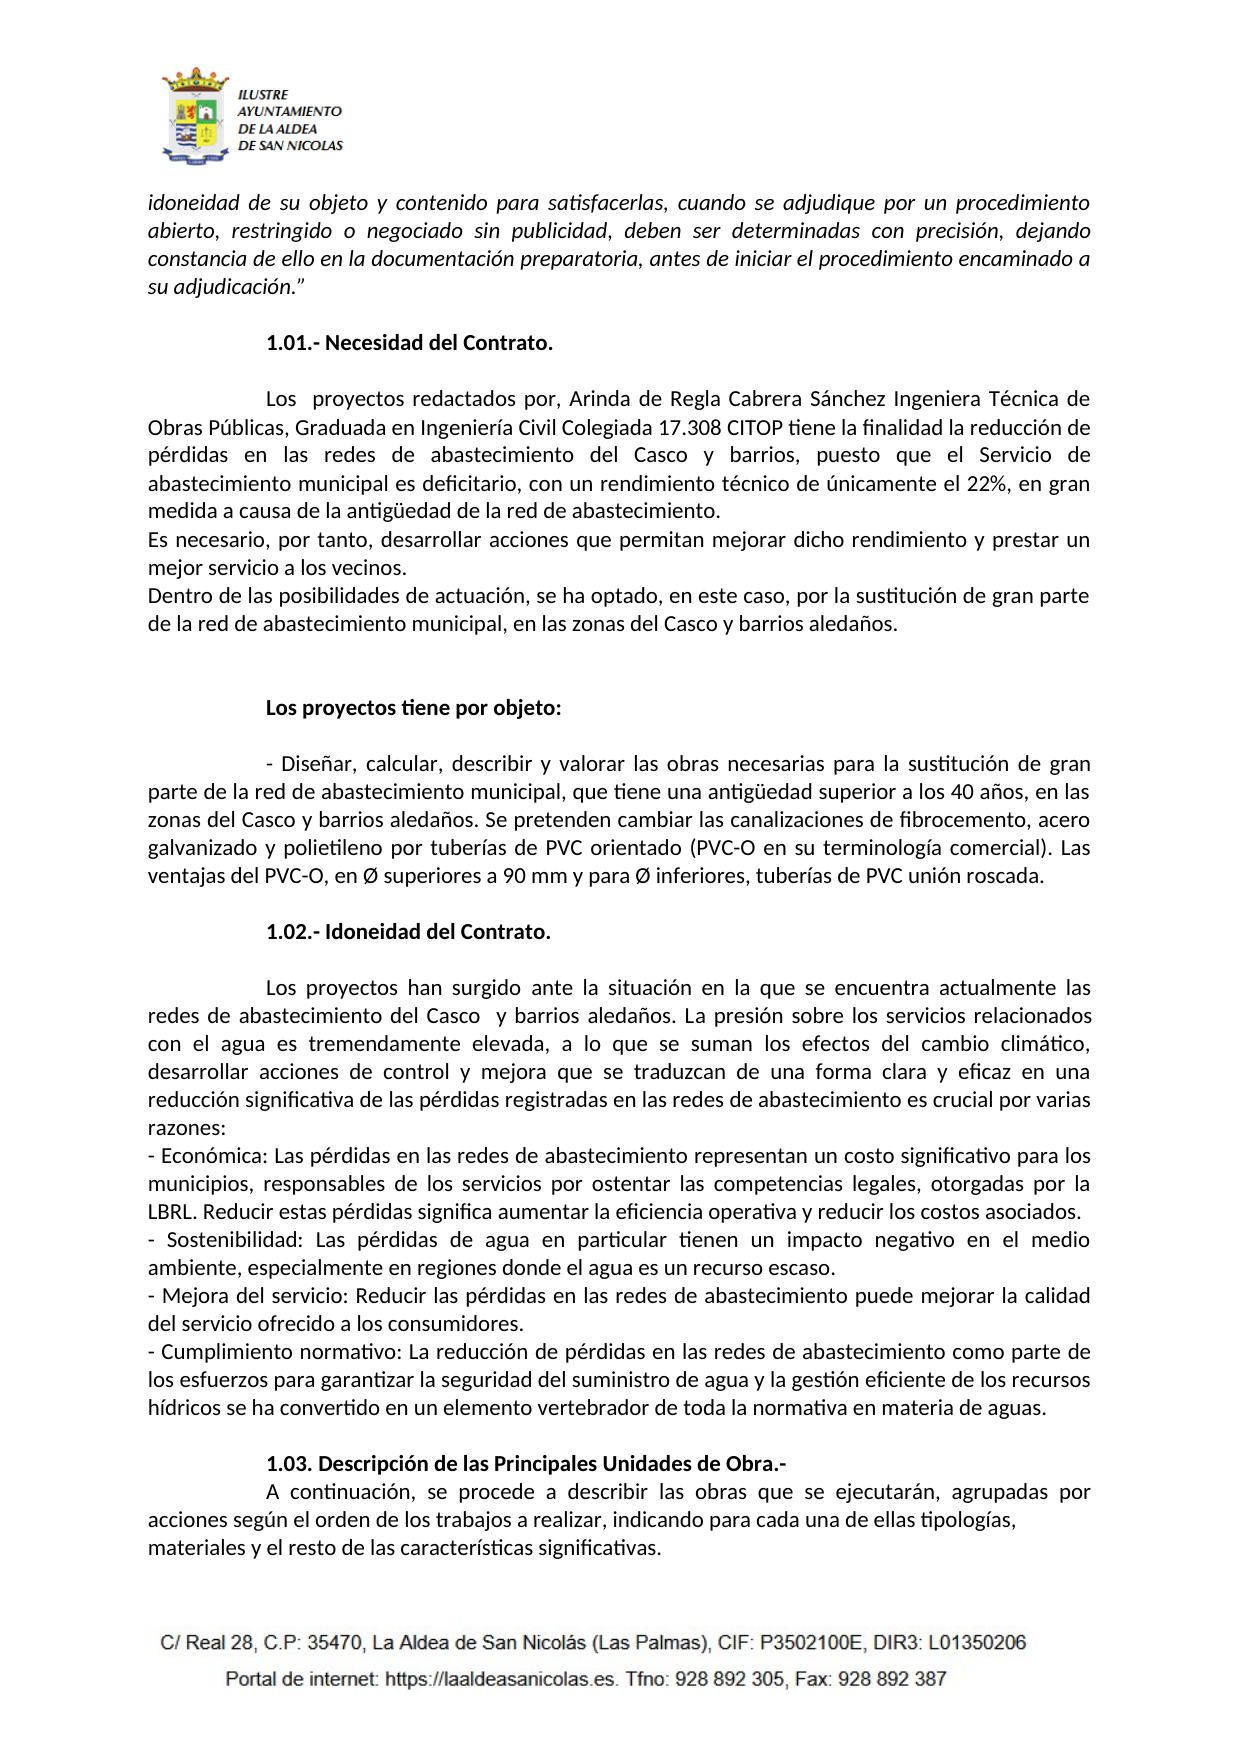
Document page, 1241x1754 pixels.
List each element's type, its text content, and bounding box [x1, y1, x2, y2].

picture [148, 1626, 1034, 1695]
text 1.03. Descripción de las Principales Unidades de Obra.- [148, 1449, 1093, 1477]
text - Económica: Las pérdidas en las redes de abastecimiento representan un costo significativo para los municipios, responsables de los servicios por ostentar las competencias legales, otorgadas por la LBRL. Reducir estas pérdidas significa aumentar la eficiencia operativa y reducir los costos asociados. [148, 1141, 1093, 1225]
text - Sostenibilidad: Las pérdidas de agua en particular tienen un impacto negativo en el medio ambiente, especialmente en regiones donde el agua es un recurso escaso. [148, 1225, 1093, 1281]
text 1.02.- Idoneidad del Contrato. [148, 917, 1093, 945]
text - Cumplimiento normativo: La reducción de pérdidas en las redes de abastecimiento como parte de los esfuerzos para garantizar la seguridad del suministro de agua y la gestión eficiente de los recursos hídricos se ha convertido en un elemento vertebrador de toda la normativa en materia de aguas. [148, 1337, 1093, 1421]
text Los proyectos tiene por objeto: [148, 693, 1093, 721]
picture [148, 59, 359, 173]
text - Mejora del servicio: Reducir las pérdidas en las redes de abastecimiento puede mejorar la calidad del servicio ofrecido a los consumidores. [148, 1281, 1093, 1337]
text materiales y el resto de las características significativas. [148, 1533, 1093, 1561]
text A continuación, se procede a describir las obras que se ejecutarán, agrupadas por acciones según el orden de los trabajos a realizar, indicando para cada una de ellas tipologías, [148, 1477, 1093, 1533]
text Es necesario, por tanto, desarrollar acciones que permitan mejorar dicho rendimiento y prestar un mejor servicio a los vecinos. [148, 525, 1093, 581]
text Los proyectos han surgido ante la situación en la que se encuentra actualmente las redes de abastecimiento del Casco y barrios aledaños. La presión sobre los servicios relacionados con el agua es tremendamente elevada, a lo que se suman los efectos del cambio climático, desarrollar acciones de control y mejora que se traduzcan de una forma clara y eficaz en una reducción significativa de las pérdidas registradas en las redes de abastecimiento es crucial por varias razones: [148, 973, 1093, 1141]
text - Diseñar, calcular, describir y valorar las obras necesarias para la sustitución de gran parte de la red de abastecimiento municipal, que tiene una antigüedad superior a los 40 años, en las zonas del Casco y barrios aledaños. Se pretenden cambiar las canalizaciones de fibrocemento, acero galvanizado y polietileno por tuberías de PVC orientado (PVC-O en su terminología comercial). Las ventajas del PVC-O, en Ø superiores a 90 mm y para Ø inferiores, tuberías de PVC unión roscada. [148, 749, 1093, 889]
text idoneidad de su objeto y contenido para satisfacerlas, cuando se adjudique por un procedimiento abierto, restringido o negociado sin publicidad, deben ser determinadas con precisión, dejando constancia de ello en la documentación preparatoria, antes de iniciar el procedimiento encaminado a su adjudicación.” [148, 188, 1093, 301]
text Dentro de las posibilidades de actuación, se ha optado, en este caso, por la sustitución de gran parte de la red de abastecimiento municipal, en las zonas del Casco y barrios aledaños. [148, 581, 1093, 637]
text 1.01.- Necesidad del Contrato. [148, 328, 1093, 357]
text Los proyectos redactados por, Arinda de Regla Cabrera Sánchez Ingeniera Técnica de Obras Públicas, Graduada en Ingeniería Civil Colegiada 17.308 CITOP tiene la finalidad la reducción de pérdidas en las redes de abastecimiento del Casco y barrios, puesto que el Servicio de abastecimiento municipal es deficitario, con un rendimiento técnico de únicamente el 22%, en gran medida a causa de la antigüedad de la red de abastecimiento. [148, 384, 1093, 525]
